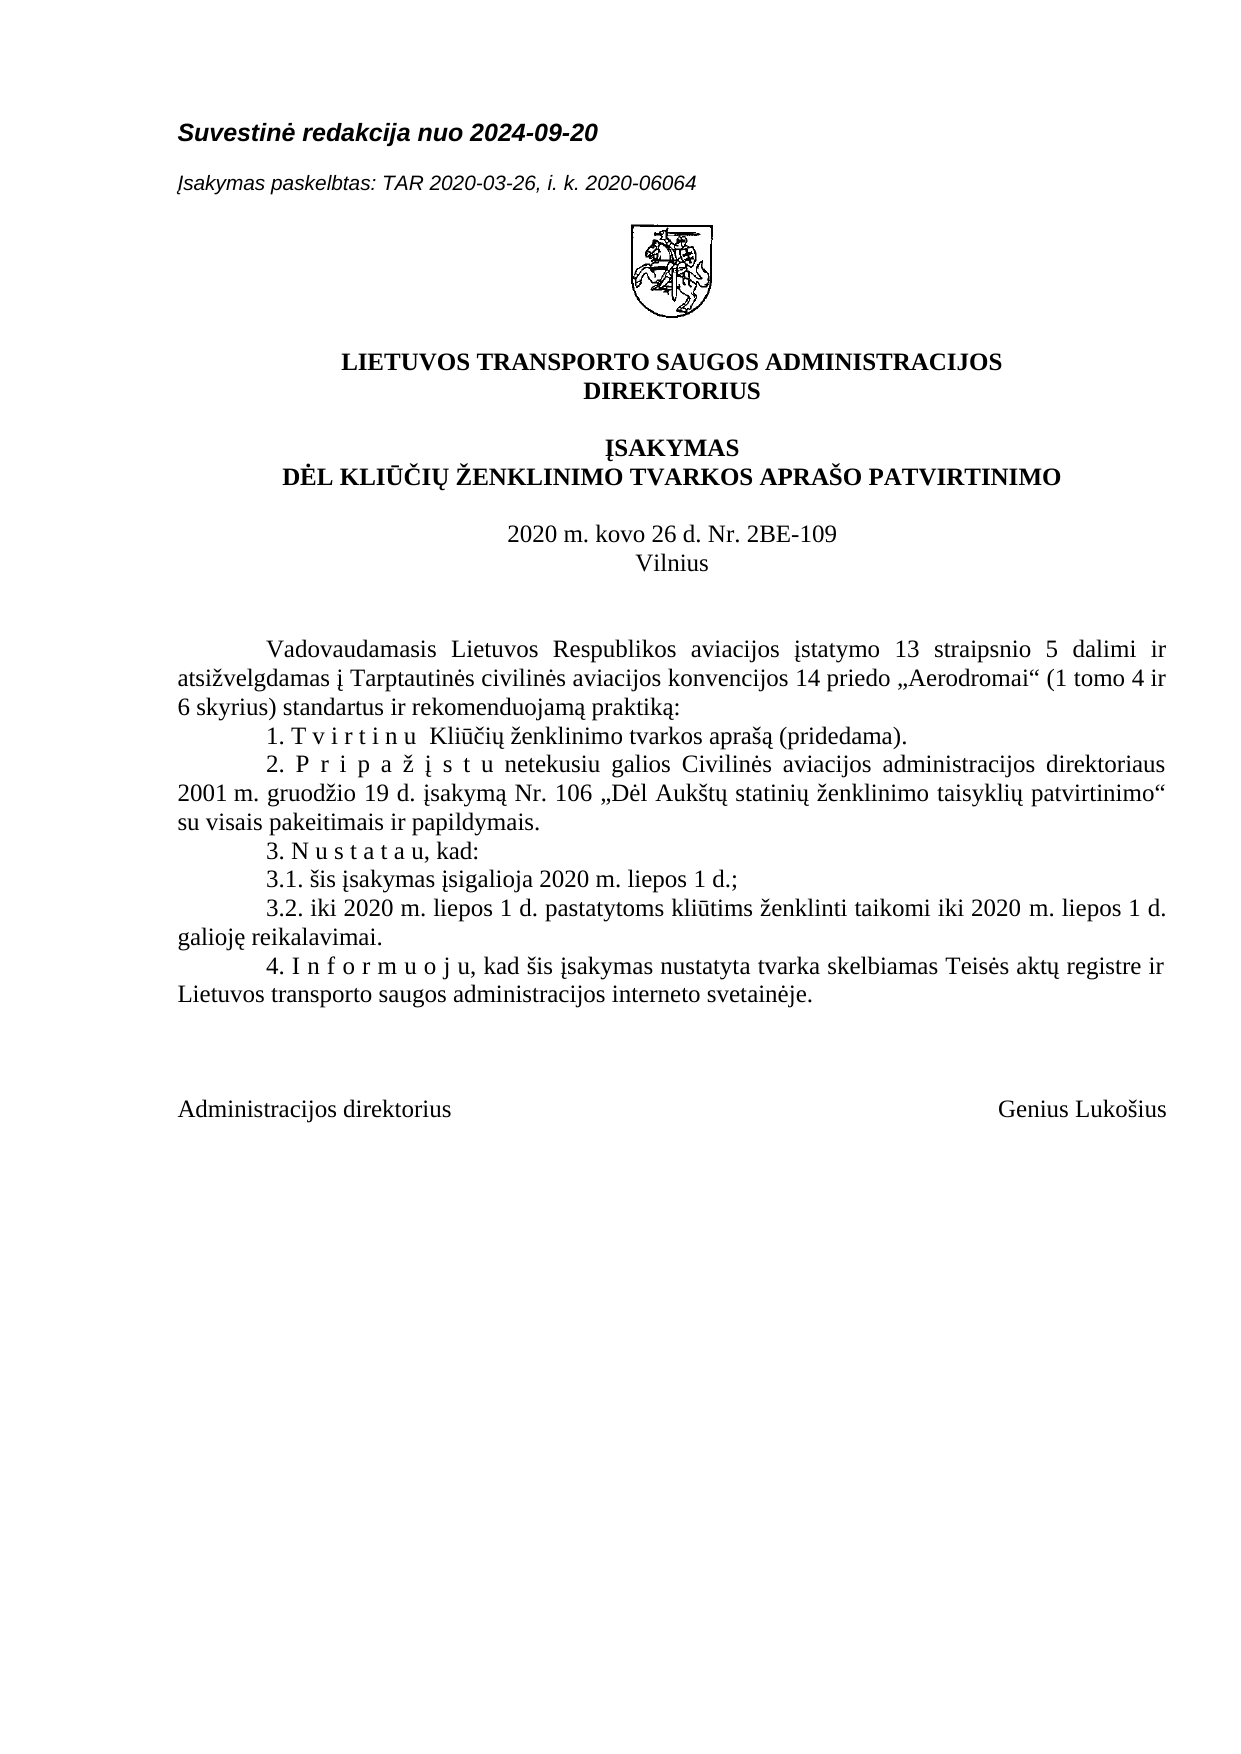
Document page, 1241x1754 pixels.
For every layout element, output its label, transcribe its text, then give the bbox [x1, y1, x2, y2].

text Administracijos direktorius Genius Lukošius [177, 1094, 1167, 1123]
text Vilnius [177, 548, 1167, 577]
text Įsakymas paskelbtas: TAR 2020-03-26, i. k. 2020-06064 [177, 171, 1167, 195]
text Suvestinė redakcija nuo 2024-09-20 [177, 118, 1167, 147]
text Vadovaudamasis Lietuvos Respublikos aviacijos įstatymo 13 straipsnio 5 dalimi ir atsižvelgdamas į Tarptautinės civilinės aviacijos konvencijos 14 priedo „Aerodromai“ (1 tomo 4 ir 6 skyrius) standartus ir rekomenduojamą praktiką: [177, 634, 1167, 721]
text LIETUVOS TRANSPORTO SAUGOS ADMINISTRACIJOS [177, 347, 1167, 376]
text 1. Tvirtinu Kliūčių ženklinimo tvarkos aprašą (pridedama). [177, 721, 1167, 749]
text 3. N u s t a t a u, kad: [177, 836, 1167, 864]
text 3.1. šis įsakymas įsigalioja 2020 m. liepos 1 d.; [177, 864, 1167, 893]
text 4. I n f o r m u o j u, kad šis įsakymas nustatyta tvarka skelbiamas Teisės aktų registre ir Lietuvos transporto saugos administracijos interneto svetainėje. [177, 951, 1167, 1008]
text ĮSAKYMAS [177, 433, 1167, 462]
text 3.2. iki 2020 m. liepos 1 d. pastatytoms kliūtims ženklinti taikomi iki 2020 m. liepos 1 d. galioję reikalavimai. [177, 893, 1167, 951]
text 2. P r i p a ž į s t u netekusiu galios Civilinės aviacijos administracijos direktoriaus 2001 m. gruodžio 19 d. įsakymą Nr. 106 „Dėl Aukštų statinių ženklinimo taisyklių patvirtinimo“ su visais pakeitimais ir papildymais. [177, 749, 1167, 836]
text 2020 m. kovo 26 d. Nr. 2BE-109 [177, 519, 1167, 548]
text DIREKTORIUS [177, 376, 1167, 404]
text DĖL KLIŪČIŲ ŽENKLINIMO TVARKOS APRAŠO PATVIRTINIMO [177, 462, 1167, 491]
